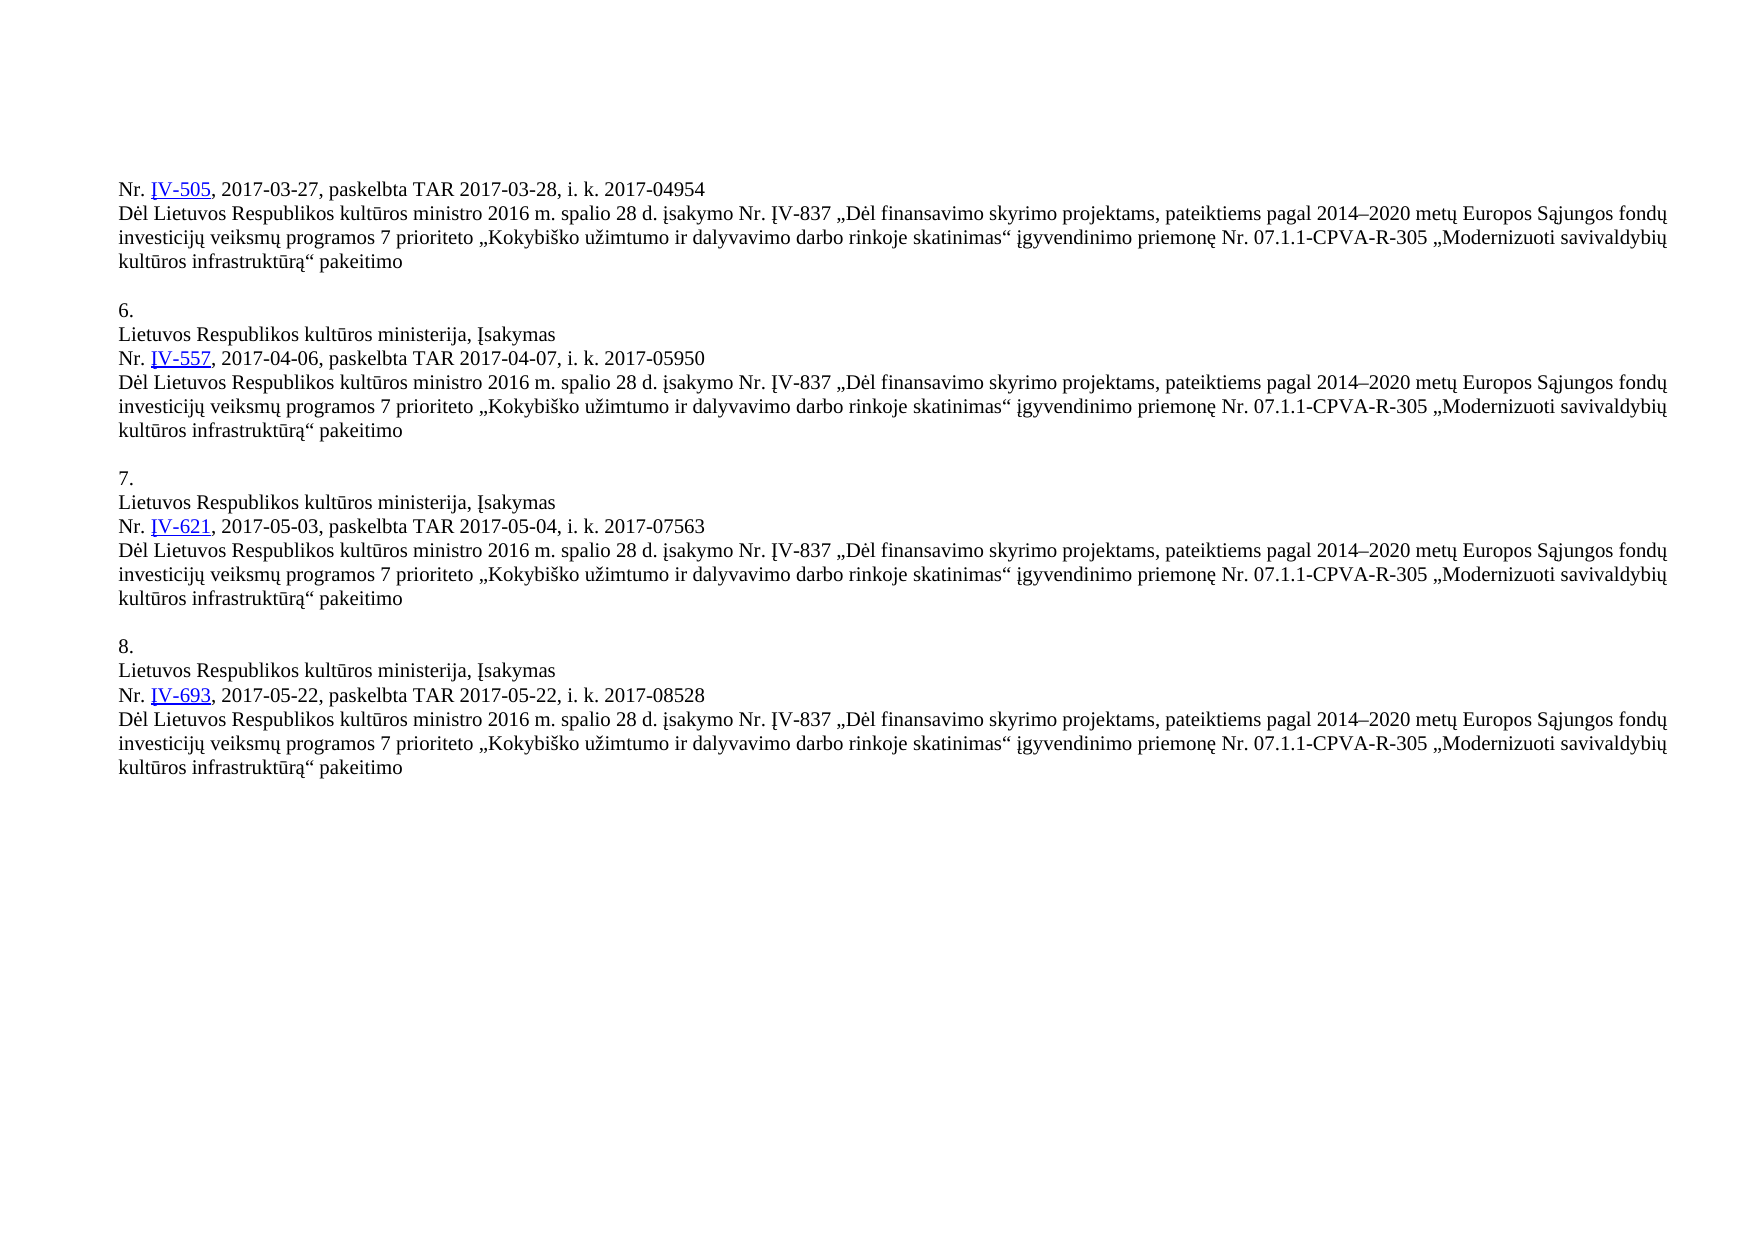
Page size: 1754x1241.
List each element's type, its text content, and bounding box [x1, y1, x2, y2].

text Dėl Lietuvos Respublikos kultūros ministro 2016 m. spalio 28 d. įsakymo Nr. ĮV-837 „Dėl finansavimo skyrimo projektams, pateiktiems pagal 2014–2020 metų Europos Sąjungos fondų investicijų veiksmų programos 7 prioriteto „Kokybiško užimtumo ir dalyvavimo darbo rinkoje skatinimas“ įgyvendinimo priemonę Nr. 07.1.1-CPVA-R-305 „Modernizuoti savivaldybių kultūros infrastruktūrą“ pakeitimo [118, 201, 1668, 273]
text 6. [118, 297, 1668, 322]
text Dėl Lietuvos Respublikos kultūros ministro 2016 m. spalio 28 d. įsakymo Nr. ĮV-837 „Dėl finansavimo skyrimo projektams, pateiktiems pagal 2014–2020 metų Europos Sąjungos fondų investicijų veiksmų programos 7 prioriteto „Kokybiško užimtumo ir dalyvavimo darbo rinkoje skatinimas“ įgyvendinimo priemonę Nr. 07.1.1-CPVA-R-305 „Modernizuoti savivaldybių kultūros infrastruktūrą“ pakeitimo [118, 370, 1668, 442]
text Dėl Lietuvos Respublikos kultūros ministro 2016 m. spalio 28 d. įsakymo Nr. ĮV-837 „Dėl finansavimo skyrimo projektams, pateiktiems pagal 2014–2020 metų Europos Sąjungos fondų investicijų veiksmų programos 7 prioriteto „Kokybiško užimtumo ir dalyvavimo darbo rinkoje skatinimas“ įgyvendinimo priemonę Nr. 07.1.1-CPVA-R-305 „Modernizuoti savivaldybių kultūros infrastruktūrą“ pakeitimo [118, 707, 1668, 779]
text Nr. ĮV-505, 2017-03-27, paskelbta TAR 2017-03-28, i. k. 2017-04954 [118, 177, 1668, 201]
text Dėl Lietuvos Respublikos kultūros ministro 2016 m. spalio 28 d. įsakymo Nr. ĮV-837 „Dėl finansavimo skyrimo projektams, pateiktiems pagal 2014–2020 metų Europos Sąjungos fondų investicijų veiksmų programos 7 prioriteto „Kokybiško užimtumo ir dalyvavimo darbo rinkoje skatinimas“ įgyvendinimo priemonę Nr. 07.1.1-CPVA-R-305 „Modernizuoti savivaldybių kultūros infrastruktūrą“ pakeitimo [118, 538, 1668, 610]
text 7. [118, 466, 1668, 490]
text Nr. ĮV-557, 2017-04-06, paskelbta TAR 2017-04-07, i. k. 2017-05950 [118, 346, 1668, 370]
text 8. [118, 634, 1668, 658]
text Lietuvos Respublikos kultūros ministerija, Įsakymas [118, 658, 1668, 682]
text Nr. ĮV-693, 2017-05-22, paskelbta TAR 2017-05-22, i. k. 2017-08528 [118, 682, 1668, 707]
text Lietuvos Respublikos kultūros ministerija, Įsakymas [118, 490, 1668, 514]
text Lietuvos Respublikos kultūros ministerija, Įsakymas [118, 322, 1668, 346]
text Nr. ĮV-621, 2017-05-03, paskelbta TAR 2017-05-04, i. k. 2017-07563 [118, 514, 1668, 538]
